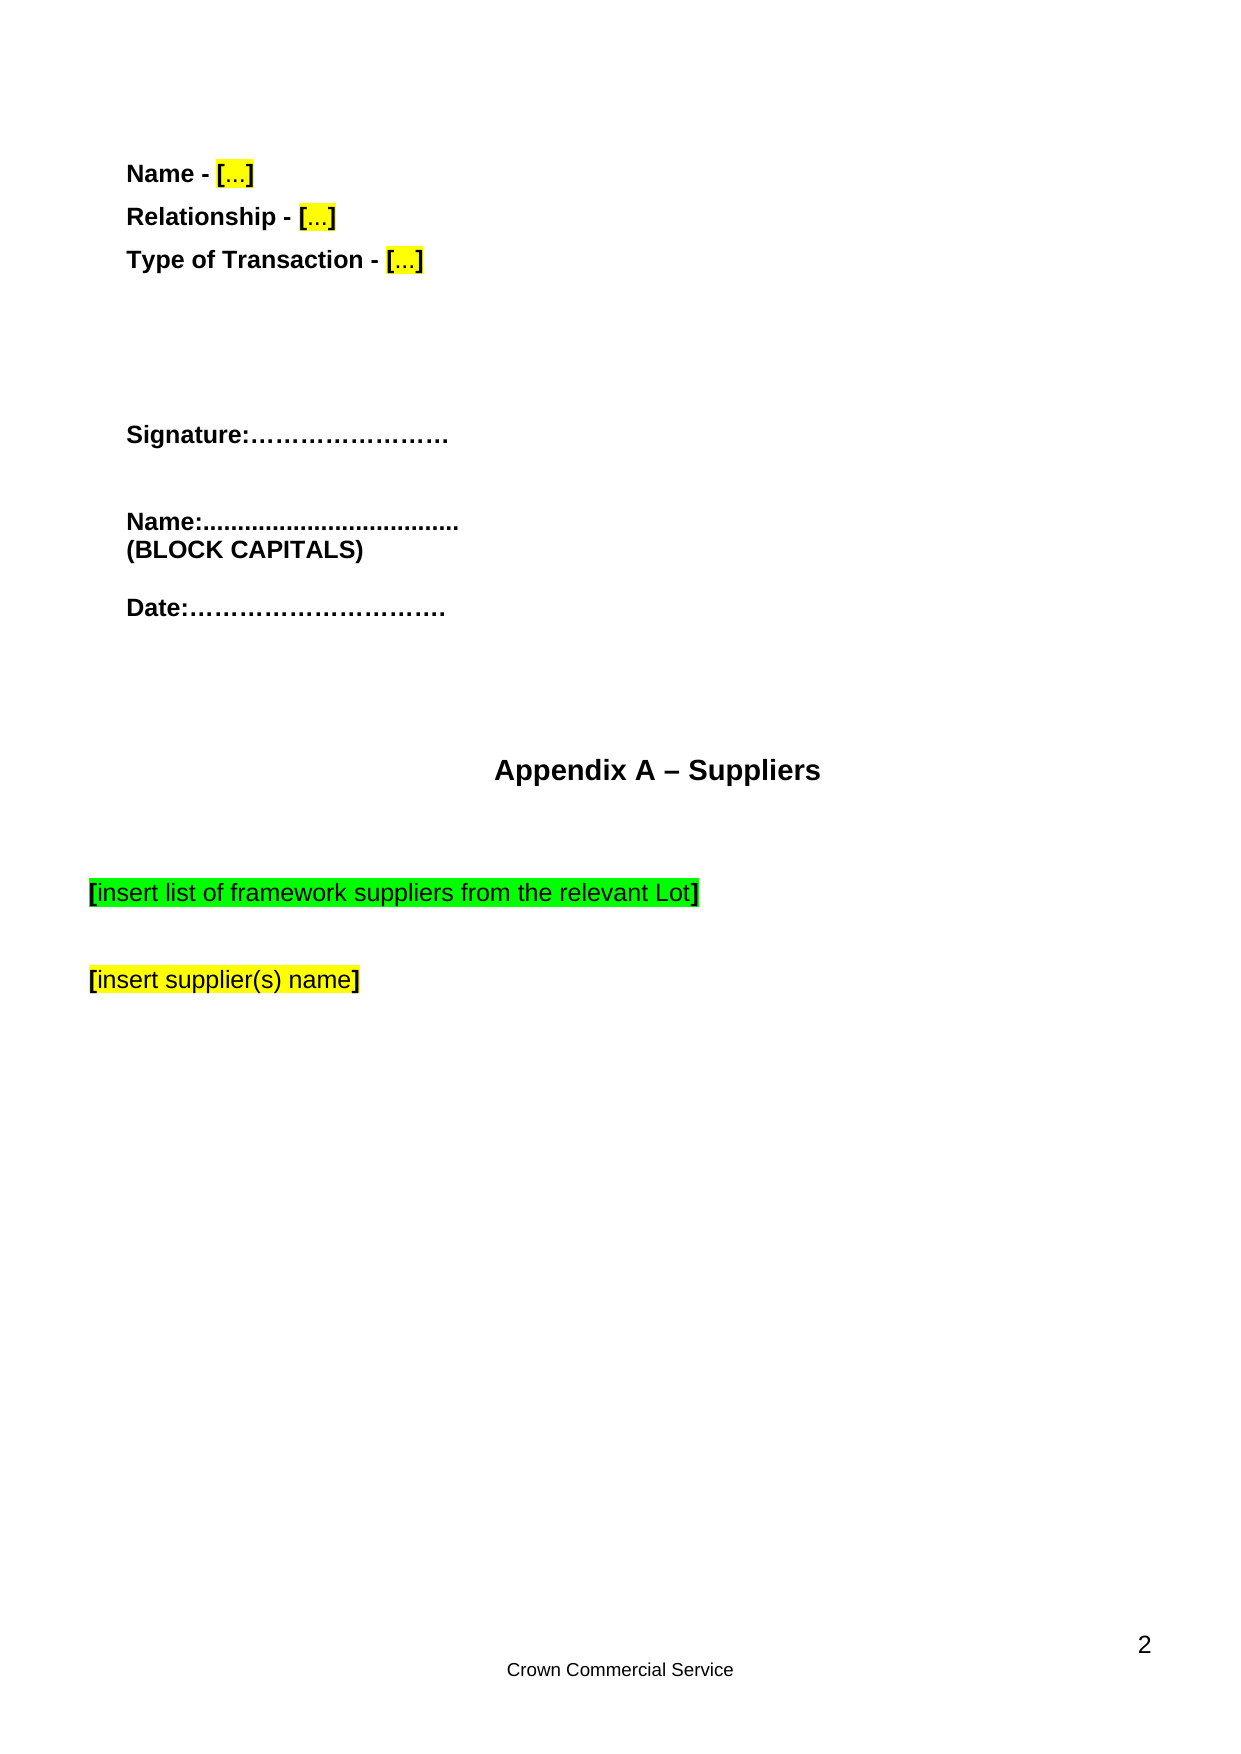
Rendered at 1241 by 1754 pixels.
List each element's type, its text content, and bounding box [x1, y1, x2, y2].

text [insert list of framework suppliers from the relevant Lot] [89, 878, 1152, 907]
text Name:..................................... [126, 507, 1152, 535]
text (BLOCK CAPITALS) [126, 535, 1152, 564]
text [insert supplier(s) name] [89, 964, 1152, 993]
text Name - [...] [126, 159, 1152, 188]
text Signature:…………………… [126, 420, 1152, 449]
text Type of Transaction - [...] [126, 246, 1152, 274]
text Date:…………………………. [126, 593, 1152, 622]
subtitle Appendix A – Suppliers [164, 753, 1152, 786]
text Relationship - [...] [126, 202, 1152, 231]
